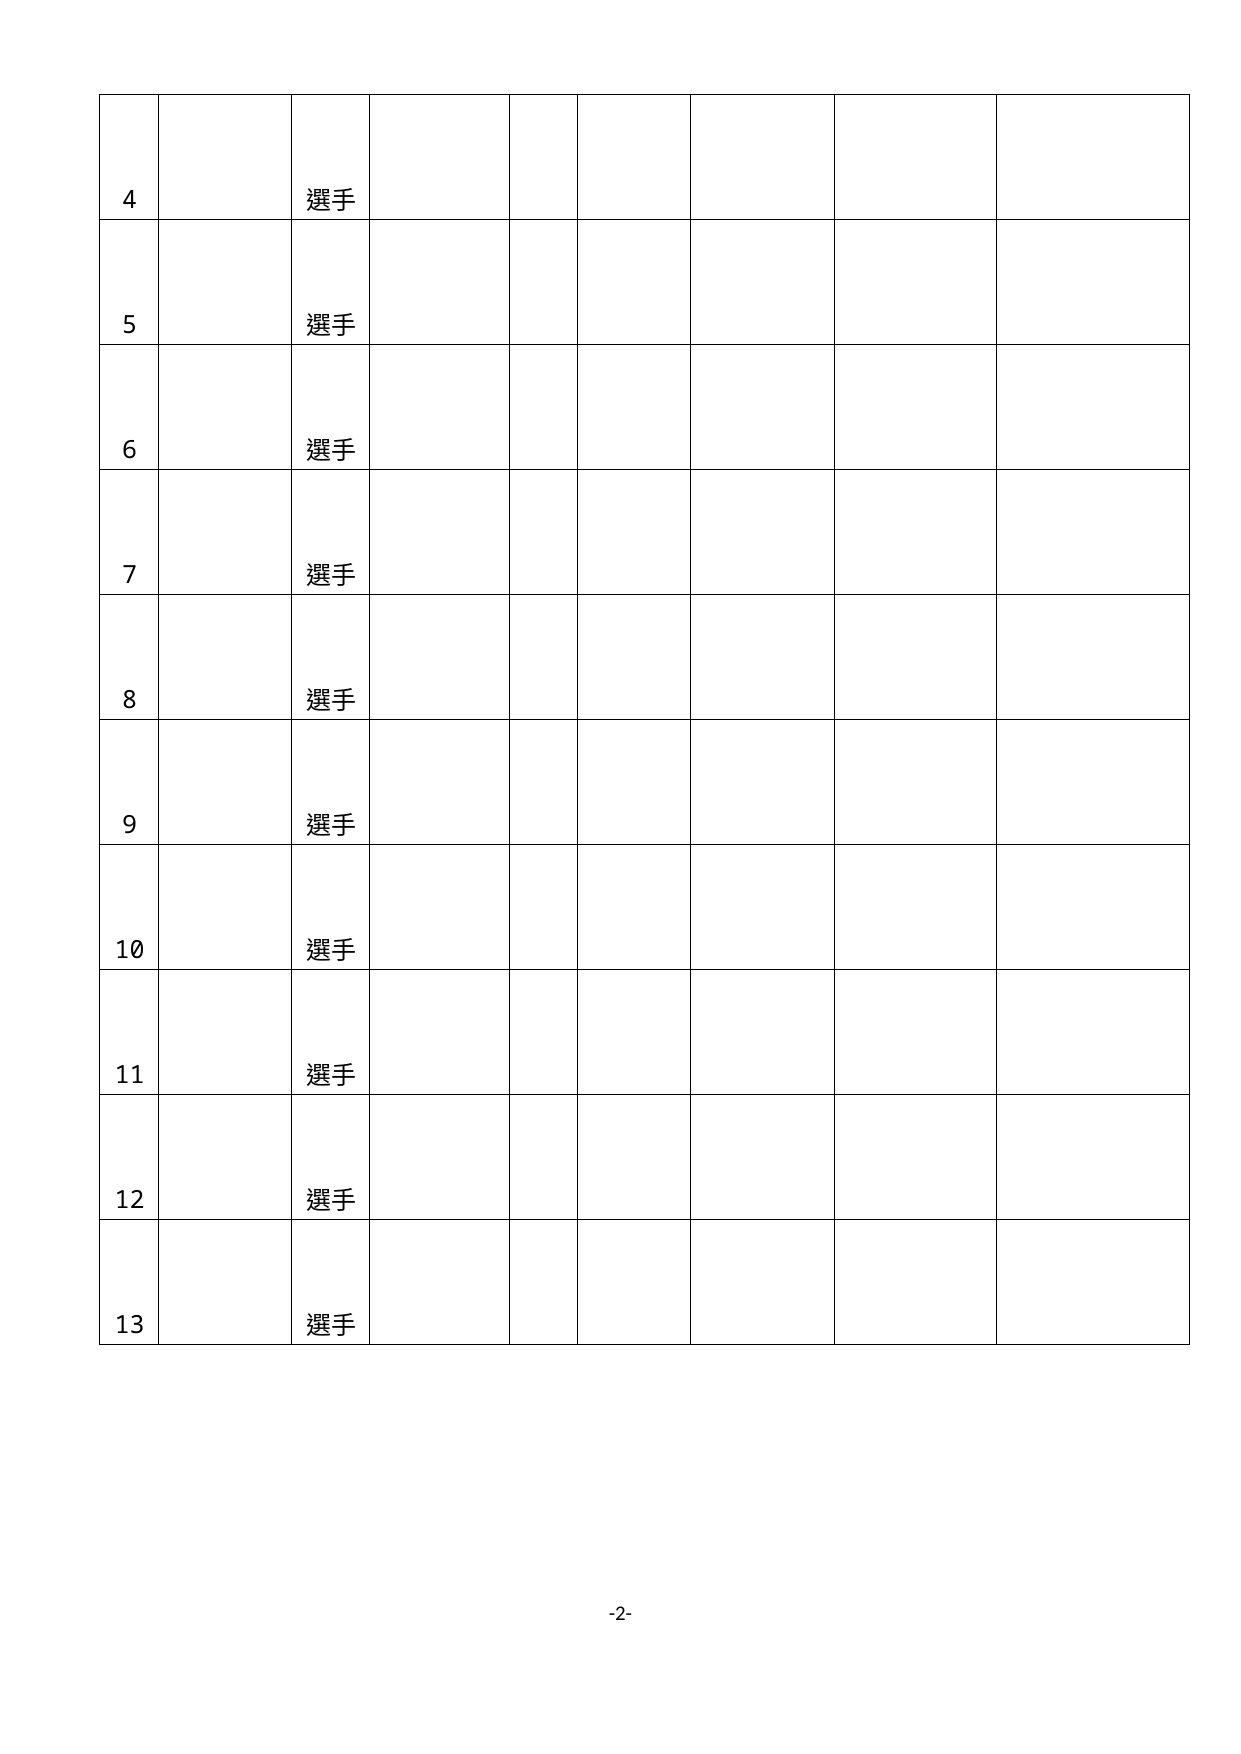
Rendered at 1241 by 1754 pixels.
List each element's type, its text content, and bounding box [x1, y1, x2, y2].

table_cell 選手 [292, 1220, 369, 1344]
table_cell [835, 95, 996, 219]
table_cell [997, 595, 1189, 719]
table_cell [370, 345, 509, 469]
table_cell [578, 845, 690, 969]
table_cell [578, 1095, 690, 1219]
table_cell [835, 595, 996, 719]
table_cell 9 [100, 720, 158, 844]
table_cell [691, 470, 834, 594]
table_cell [835, 970, 996, 1094]
table_cell [159, 845, 291, 969]
table_cell [159, 720, 291, 844]
table_cell 選手 [292, 220, 369, 344]
table_cell [510, 345, 577, 469]
table_cell [691, 595, 834, 719]
table_cell [159, 970, 291, 1094]
table_cell 選手 [292, 845, 369, 969]
table_cell [370, 220, 509, 344]
table_cell [578, 470, 690, 594]
table_cell [835, 1095, 996, 1219]
table_cell [578, 595, 690, 719]
table_cell [510, 845, 577, 969]
table_cell [510, 720, 577, 844]
table_cell [835, 345, 996, 469]
table_cell [835, 220, 996, 344]
table_cell 選手 [292, 595, 369, 719]
table_cell [835, 845, 996, 969]
table_cell [691, 845, 834, 969]
table_cell [159, 345, 291, 469]
table_cell [370, 845, 509, 969]
table_cell [159, 1220, 291, 1344]
table_cell [835, 1220, 996, 1344]
table_cell 選手 [292, 95, 369, 219]
table_cell 6 [100, 345, 158, 469]
table_cell [578, 1220, 690, 1344]
table_cell [578, 970, 690, 1094]
table_cell 11 [100, 970, 158, 1094]
table_cell [159, 1095, 291, 1219]
table_cell [578, 95, 690, 219]
table_cell [691, 1095, 834, 1219]
table_cell [578, 720, 690, 844]
table_cell [370, 470, 509, 594]
table_cell 選手 [292, 470, 369, 594]
table_cell [510, 470, 577, 594]
table_cell [370, 1095, 509, 1219]
table_cell [159, 95, 291, 219]
table_cell [997, 845, 1189, 969]
table_cell [510, 95, 577, 219]
table_cell [691, 970, 834, 1094]
table_cell 選手 [292, 345, 369, 469]
table_cell [691, 1220, 834, 1344]
table_cell [691, 220, 834, 344]
table_cell 12 [100, 1095, 158, 1219]
table_cell 4 [100, 95, 158, 219]
table_cell 8 [100, 595, 158, 719]
table_cell [835, 470, 996, 594]
table_cell [510, 970, 577, 1094]
table_cell 選手 [292, 1095, 369, 1219]
table_cell [691, 720, 834, 844]
table_cell [370, 595, 509, 719]
table_cell 7 [100, 470, 158, 594]
table_cell 10 [100, 845, 158, 969]
table_cell [835, 720, 996, 844]
table_cell [510, 595, 577, 719]
table_cell [691, 95, 834, 219]
table_cell 13 [100, 1220, 158, 1344]
table_cell [997, 1095, 1189, 1219]
table_cell [997, 345, 1189, 469]
table_cell [159, 595, 291, 719]
table_cell [997, 470, 1189, 594]
table_cell 選手 [292, 970, 369, 1094]
table_cell [997, 220, 1189, 344]
table_cell [997, 95, 1189, 219]
table_cell [997, 720, 1189, 844]
table_cell [997, 1220, 1189, 1344]
table_cell 5 [100, 220, 158, 344]
table_cell [578, 220, 690, 344]
table_cell [370, 95, 509, 219]
table_cell [510, 1220, 577, 1344]
table_cell [370, 1220, 509, 1344]
table_cell [997, 970, 1189, 1094]
table_cell [578, 345, 690, 469]
table_cell [691, 345, 834, 469]
table_cell 選手 [292, 720, 369, 844]
table_cell [510, 1095, 577, 1219]
table_cell [370, 720, 509, 844]
table_cell [370, 970, 509, 1094]
table_cell [159, 220, 291, 344]
table_cell [159, 470, 291, 594]
table_cell [510, 220, 577, 344]
